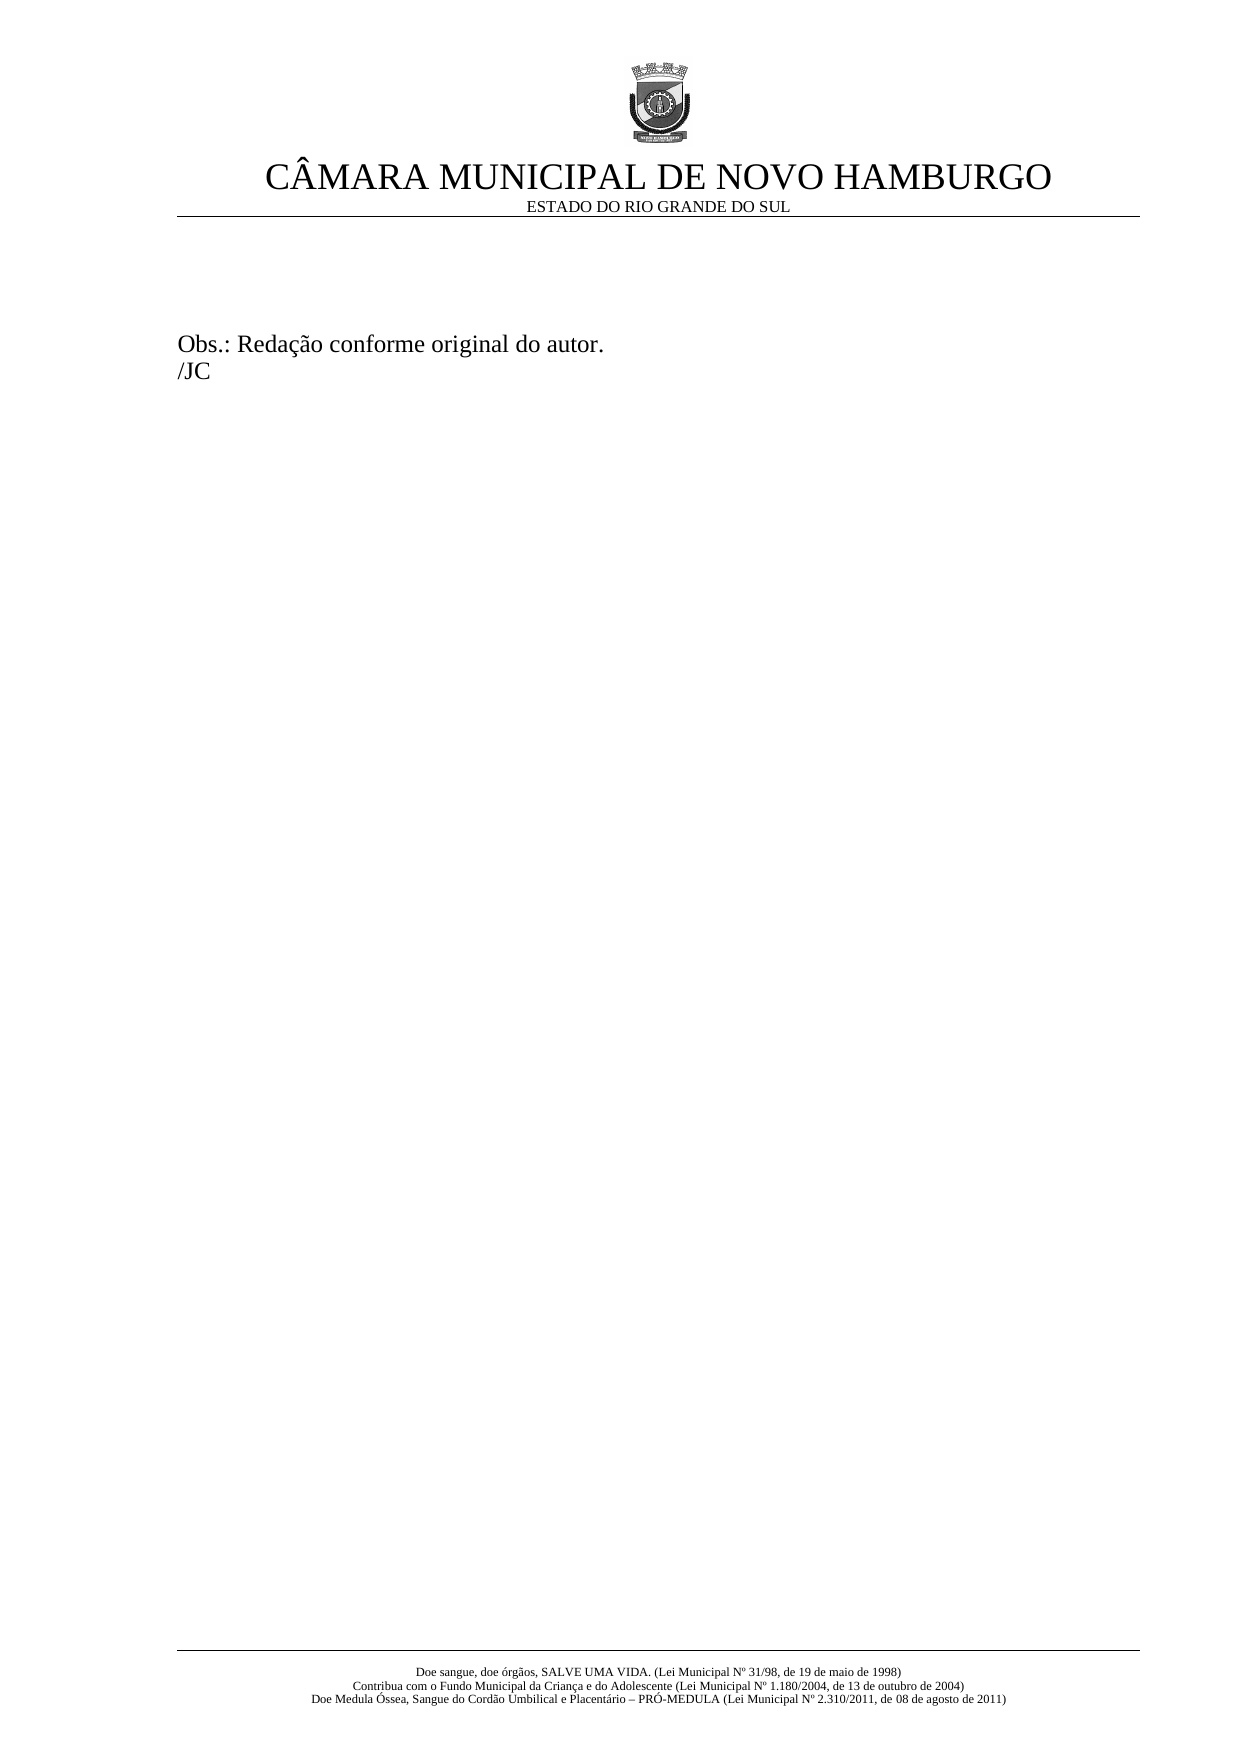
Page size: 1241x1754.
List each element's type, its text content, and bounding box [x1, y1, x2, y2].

text /JC [177, 357, 1140, 385]
text Obs.: Redação conforme original do autor. [177, 330, 1140, 357]
